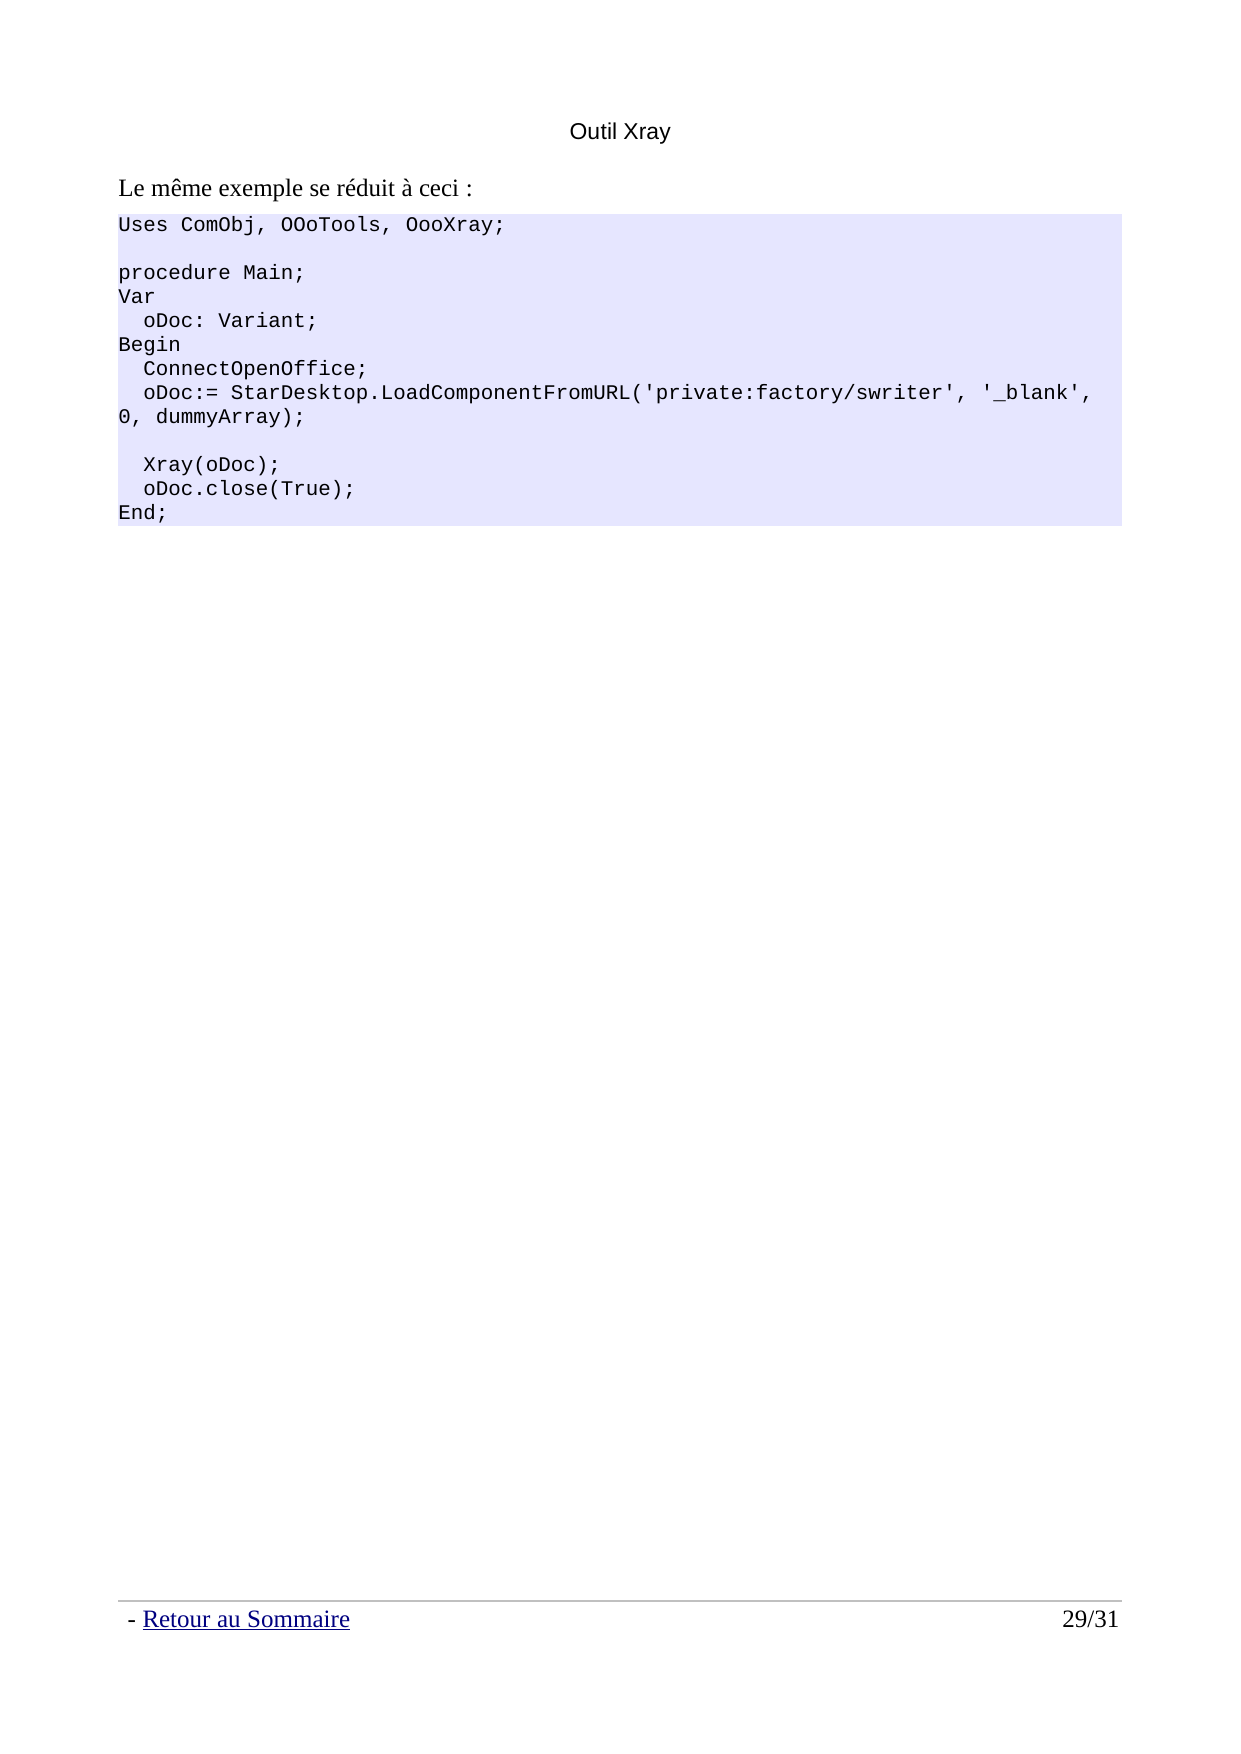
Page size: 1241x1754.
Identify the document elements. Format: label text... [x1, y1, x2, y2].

text oDoc: Variant; [118, 310, 1122, 334]
text procedure Main; [118, 262, 1122, 286]
text Le même exemple se réduit à ceci : [118, 174, 1122, 202]
text oDoc:= StarDesktop.LoadComponentFromURL('private:factory/swriter', '_blank', 0, dummyArray); [118, 382, 1122, 430]
text Begin [118, 334, 1122, 358]
text End; [118, 502, 1122, 526]
text ConnectOpenOffice; [118, 358, 1122, 382]
text oDoc.close(True); [118, 478, 1122, 502]
text Xray(oDoc); [118, 454, 1122, 478]
text Var [118, 286, 1122, 310]
text Uses ComObj, OOoTools, OooXray; [118, 214, 1122, 238]
